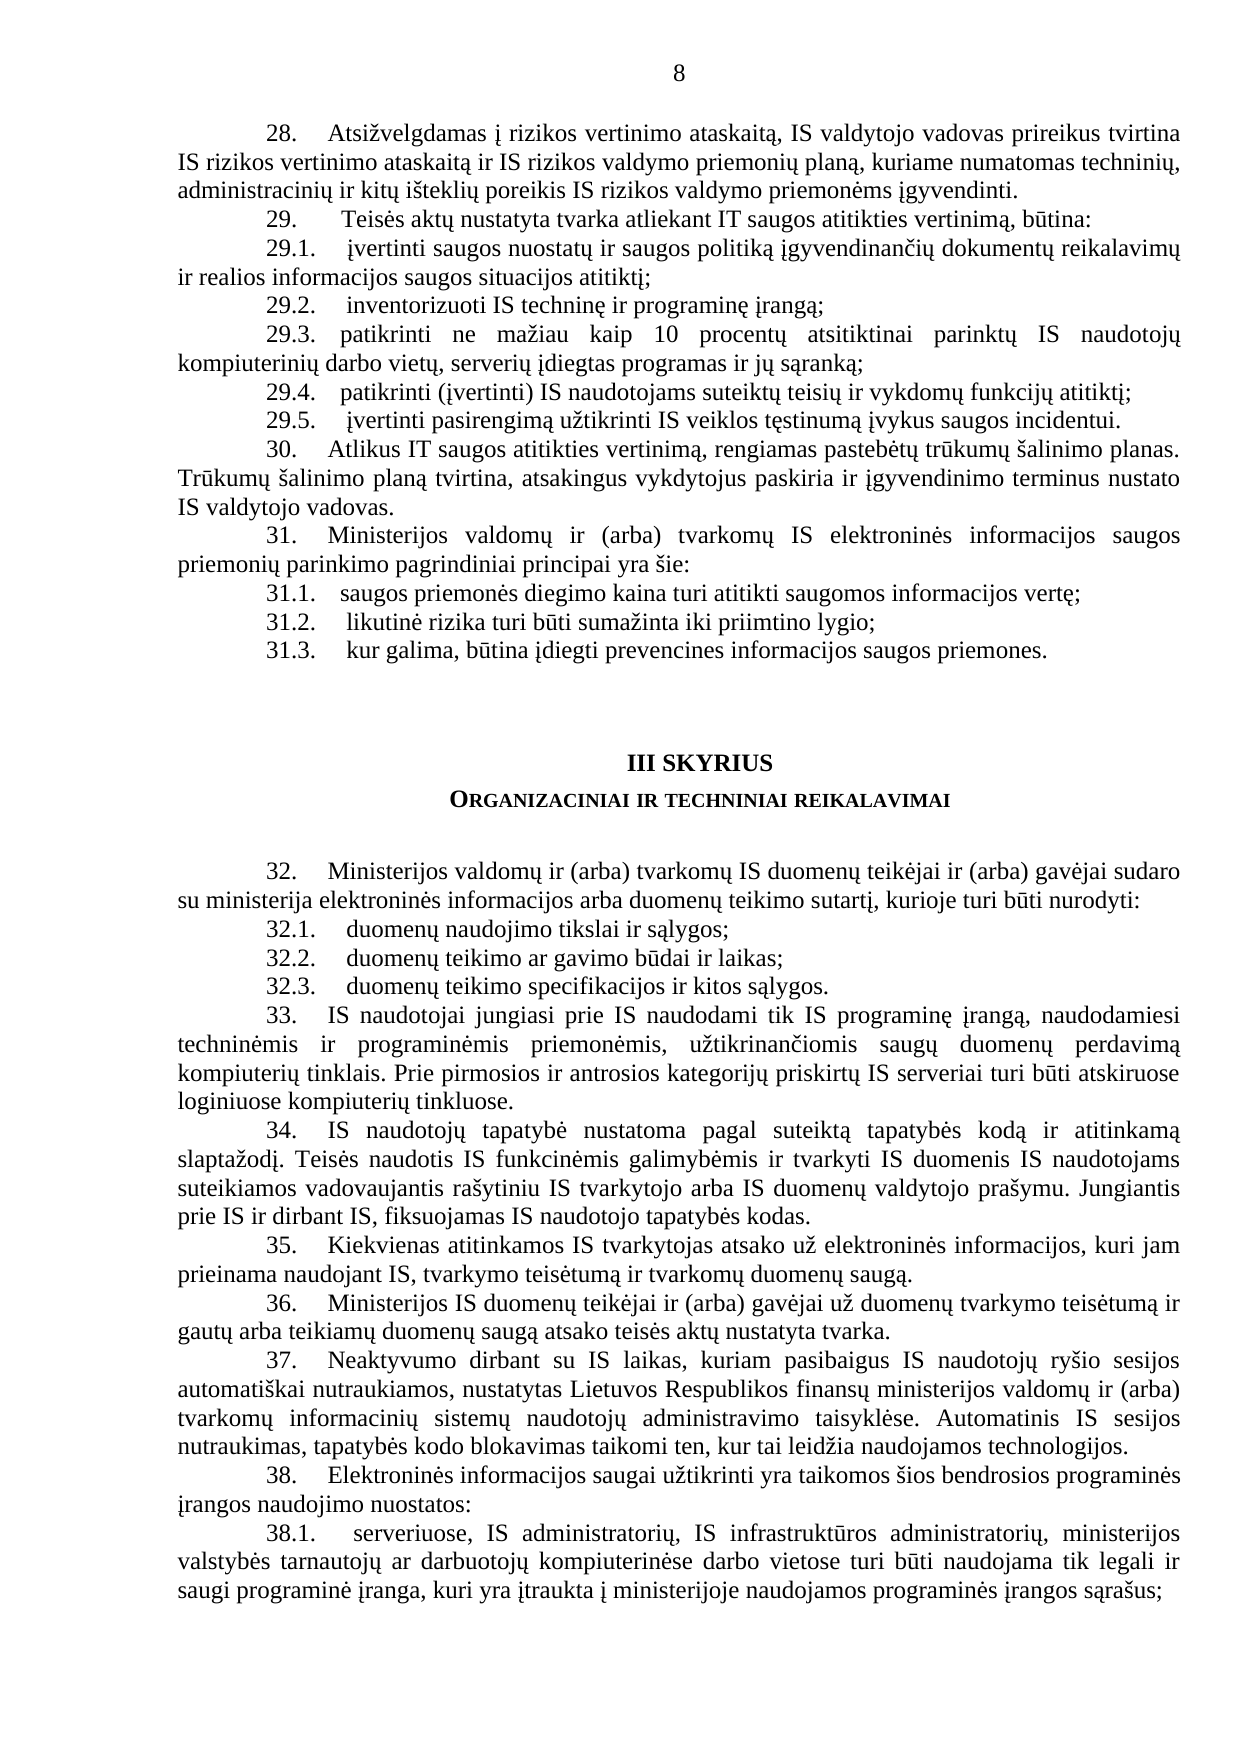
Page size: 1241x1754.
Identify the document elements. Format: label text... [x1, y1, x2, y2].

text 32. Ministerijos valdomų ir (arba) tvarkomų IS duomenų teikėjai ir (arba) gavėjai sudaro su ministerija elektroninės informacijos arba duomenų teikimo sutartį, kurioje turi būti nurodyti: [177, 856, 1181, 914]
text 32.3. duomenų teikimo specifikacijos ir kitos sąlygos. [177, 971, 1181, 1000]
text 33. IS naudotojai jungiasi prie IS naudodami tik IS programinę įrangą, naudodamiesi techninėmis ir programinėmis priemonėmis, užtikrinančiomis saugų duomenų perdavimą kompiuterių tinklais. Prie pirmosios ir antrosios kategorijų priskirtų IS serveriai turi būti atskiruose loginiuose kompiuterių tinkluose. [177, 1000, 1181, 1115]
text 28. Atsižvelgdamas į rizikos vertinimo ataskaitą, IS valdytojo vadovas prireikus tvirtina IS rizikos vertinimo ataskaitą ir IS rizikos valdymo priemonių planą, kuriame numatomas techninių, administracinių ir kitų išteklių poreikis IS rizikos valdymo priemonėms įgyvendinti. [177, 118, 1181, 204]
text 30. Atlikus IT saugos atitikties vertinimą, rengiamas pastebėtų trūkumų šalinimo planas. Trūkumų šalinimo planą tvirtina, atsakingus vykdytojus paskiria ir įgyvendinimo terminus nustato IS valdytojo vadovas. [177, 434, 1181, 521]
text 32.1. duomenų naudojimo tikslai ir sąlygos; [177, 914, 1181, 943]
text 32.2. duomenų teikimo ar gavimo būdai ir laikas; [177, 943, 1181, 971]
text 29.3. patikrinti ne mažiau kaip 10 procentų atsitiktinai parinktų IS naudotojų kompiuterinių darbo vietų, serverių įdiegtas programas ir jų sąranką; [177, 319, 1181, 377]
text 34. IS naudotojų tapatybė nustatoma pagal suteiktą tapatybės kodą ir atitinkamą slaptažodį. Teisės naudotis IS funkcinėmis galimybėmis ir tvarkyti IS duomenis IS naudotojams suteikiamos vadovaujantis rašytiniu IS tvarkytojo arba IS duomenų valdytojo prašymu. Jungiantis prie IS ir dirbant IS, fiksuojamas IS naudotojo tapatybės kodas. [177, 1115, 1181, 1230]
text 29.1. įvertinti saugos nuostatų ir saugos politiką įgyvendinančių dokumentų reikalavimų ir realios informacijos saugos situacijos atitiktį; [177, 233, 1181, 291]
text 31.3. kur galima, būtina įdiegti prevencines informacijos saugos priemones. [177, 636, 1181, 664]
text 35. Kiekvienas atitinkamos IS tvarkytojas atsako už elektroninės informacijos, kuri jam prieinama naudojant IS, tvarkymo teisėtumą ir tvarkomų duomenų saugą. [177, 1230, 1181, 1288]
text 31.1. saugos priemonės diegimo kaina turi atitikti saugomos informacijos vertę; [177, 578, 1181, 607]
text 29.2. inventorizuoti IS techninę ir programinę įrangą; [177, 291, 1181, 319]
text 29.4. patikrinti (įvertinti) IS naudotojams suteiktų teisių ir vykdomų funkcijų atitiktį; [177, 377, 1181, 406]
text 31.2. likutinė rizika turi būti sumažinta iki priimtino lygio; [177, 607, 1181, 636]
text 38.1. serveriuose, IS administratorių, IS infrastruktūros administratorių, ministerijos valstybės tarnautojų ar darbuotojų kompiuterinėse darbo vietose turi būti naudojama tik legali ir saugi programinė įranga, kuri yra įtraukta į ministerijoje naudojamos programinės įrangos sąrašus; [177, 1518, 1181, 1604]
text 37. Neaktyvumo dirbant su IS laikas, kuriam pasibaigus IS naudotojų ryšio sesijos automatiškai nutraukiamos, nustatytas Lietuvos Respublikos finansų ministerijos valdomų ir (arba) tvarkomų informacinių sistemų naudotojų administravimo taisyklėse. Automatinis IS sesijos nutraukimas, tapatybės kodo blokavimas taikomi ten, kur tai leidžia naudojamos technologijos. [177, 1345, 1181, 1460]
text Organizaciniai ir techniniai reikalavimai [177, 784, 1181, 813]
text 36. Ministerijos IS duomenų teikėjai ir (arba) gavėjai už duomenų tvarkymo teisėtumą ir gautų arba teikiamų duomenų saugą atsako teisės aktų nustatyta tvarka. [177, 1288, 1181, 1345]
text 38. Elektroninės informacijos saugai užtikrinti yra taikomos šios bendrosios programinės įrangos naudojimo nuostatos: [177, 1460, 1181, 1518]
text 29.5. įvertinti pasirengimą užtikrinti IS veiklos tęstinumą įvykus saugos incidentui. [177, 406, 1181, 434]
text 31. Ministerijos valdomų ir (arba) tvarkomų IS elektroninės informacijos saugos priemonių parinkimo pagrindiniai principai yra šie: [177, 521, 1181, 578]
text III SKYRIUS [177, 748, 1181, 777]
text 29. Teisės aktų nustatyta tvarka atliekant IT saugos atitikties vertinimą, būtina: [266, 204, 1181, 233]
